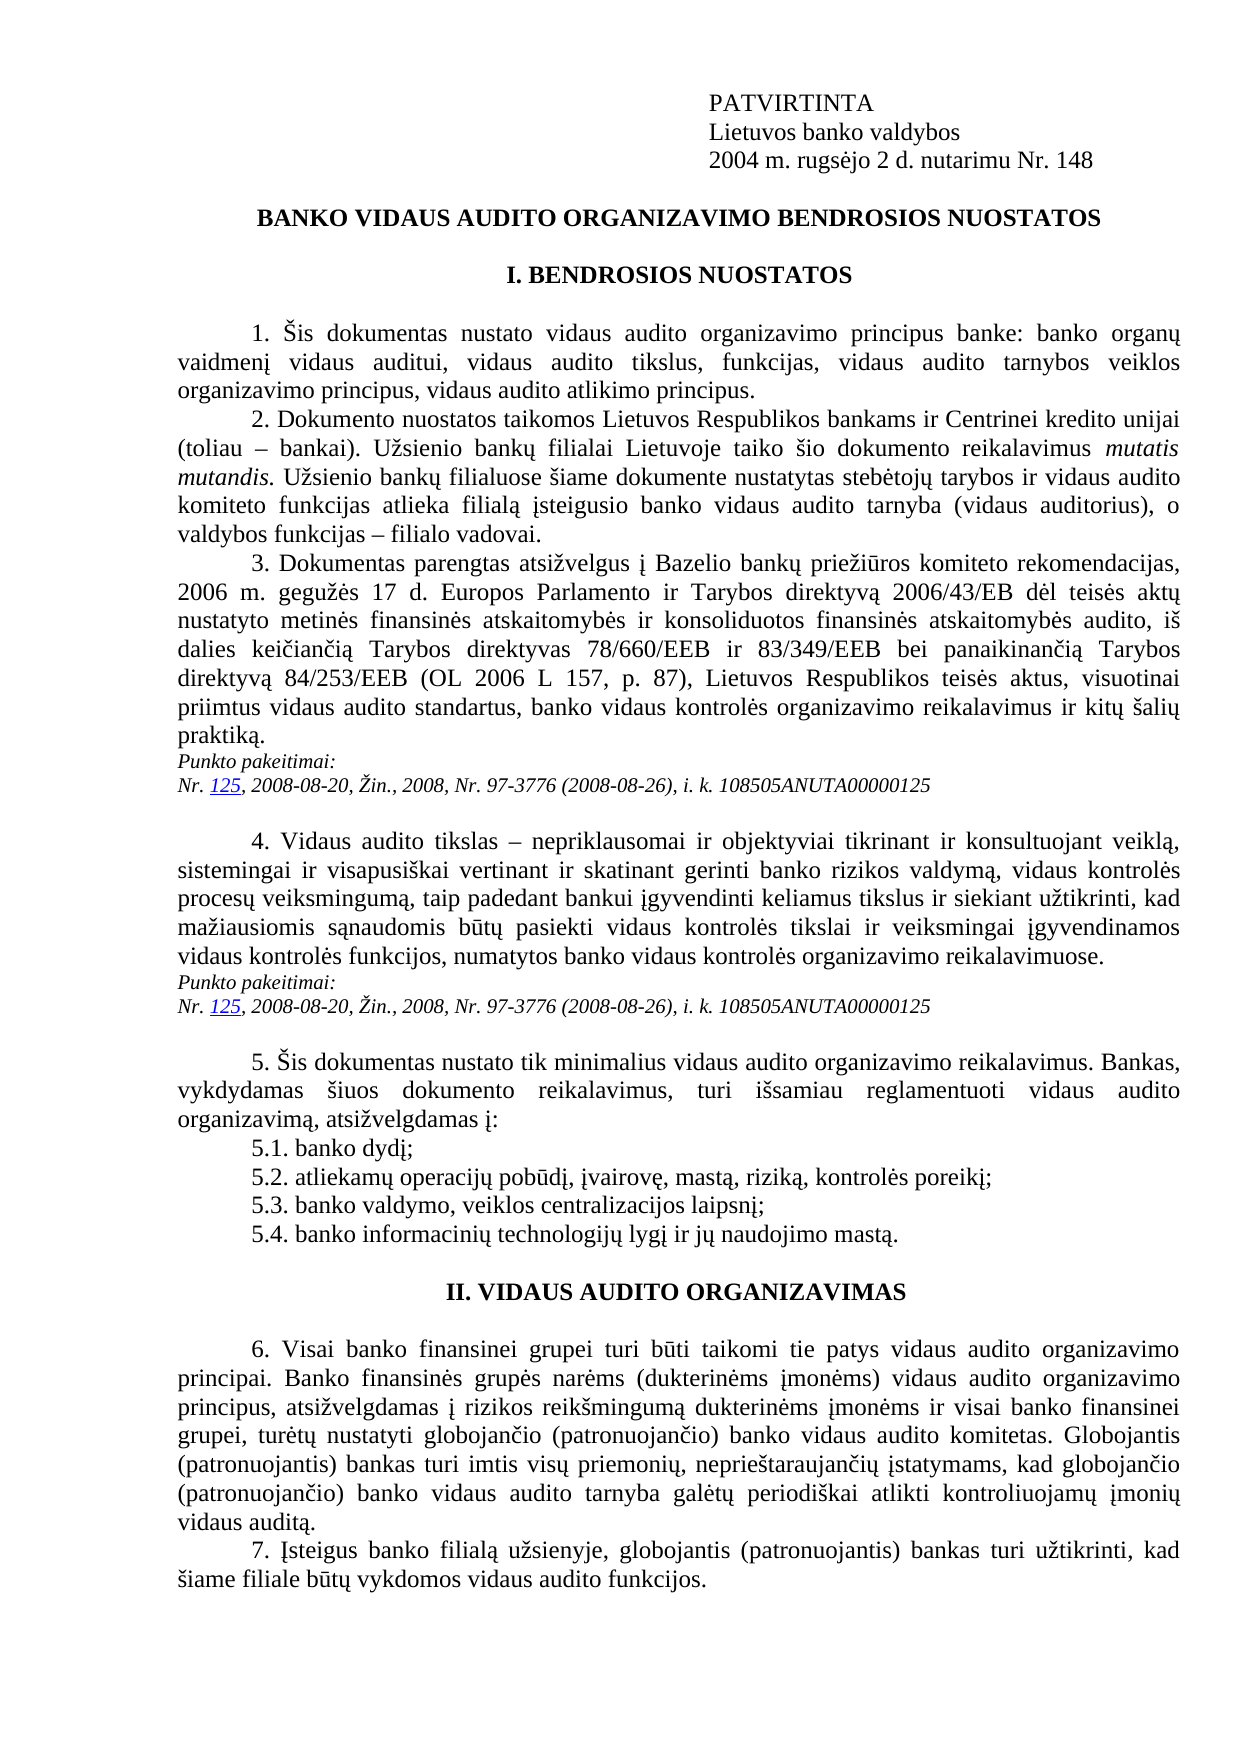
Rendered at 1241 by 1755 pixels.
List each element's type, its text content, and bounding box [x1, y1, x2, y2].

text Nr. 125, 2008-08-20, Žin., 2008, Nr. 97-3776 (2008-08-26), i. k. 108505ANUTA00000125 [177, 994, 1181, 1018]
text PATVIRTINTA [177, 88, 1181, 117]
text Punkto pakeitimai: [177, 970, 1181, 994]
text 7. Įsteigus banko filialą užsienyje, globojantis (patronuojantis) bankas turi užtikrinti, kad šiame filiale būtų vykdomos vidaus audito funkcijos. [177, 1535, 1181, 1593]
text 5.2. atliekamų operacijų pobūdį, įvairovę, mastą, riziką, kontrolės poreikį; [177, 1162, 1181, 1190]
text 2004 m. rugsėjo 2 d. nutarimu Nr. 148 [177, 145, 1181, 174]
text Punkto pakeitimai: [177, 749, 1181, 773]
text Lietuvos banko valdybos [177, 117, 1181, 145]
text Nr. 125, 2008-08-20, Žin., 2008, Nr. 97-3776 (2008-08-26), i. k. 108505ANUTA00000125 [177, 773, 1181, 797]
text 4. Vidaus audito tikslas – nepriklausomai ir objektyviai tikrinant ir konsultuojant veiklą, sistemingai ir visapusiškai vertinant ir skatinant gerinti banko rizikos valdymą, vidaus kontrolės procesų veiksmingumą, taip padedant bankui įgyvendinti keliamus tikslus ir siekiant užtikrinti, kad mažiausiomis sąnaudomis būtų pasiekti vidaus kontrolės tikslai ir veiksmingai įgyvendinamos vidaus kontrolės funkcijos, numatytos banko vidaus kontrolės organizavimo reikalavimuose. [177, 826, 1181, 970]
text 3. Dokumentas parengtas atsižvelgus į Bazelio bankų priežiūros komiteto rekomendacijas, 2006 m. gegužės 17 d. Europos Parlamento ir Tarybos direktyvą 2006/43/EB dėl teisės aktų nustatyto metinės finansinės atskaitomybės ir konsoliduotos finansinės atskaitomybės audito, iš dalies keičiančią Tarybos direktyvas 78/660/EEB ir 83/349/EEB bei panaikinančią Tarybos direktyvą 84/253/EEB (OL 2006 L 157, p. 87), Lietuvos Respublikos teisės aktus, visuotinai priimtus vidaus audito standartus, banko vidaus kontrolės organizavimo reikalavimus ir kitų šalių praktiką. [177, 548, 1181, 749]
text I. BENDROSIOS NUOSTATOS [177, 260, 1181, 289]
text 5.3. banko valdymo, veiklos centralizacijos laipsnį; [177, 1190, 1181, 1219]
text 5.4. banko informacinių technologijų lygį ir jų naudojimo mastą. [177, 1219, 1181, 1248]
text 5.1. banko dydį; [177, 1133, 1181, 1162]
text BANKO VIDAUS AUDITO ORGANIZAVIMO BENDROSIOS NUOSTATOS [177, 203, 1181, 232]
text II. VIDAUS AUDITO ORGANIZAVIMAS [177, 1277, 1181, 1305]
text 2. Dokumento nuostatos taikomos Lietuvos Respublikos bankams ir Centrinei kredito unijai (toliau – bankai). Užsienio bankų filialai Lietuvoje taiko šio dokumento reikalavimus mutatis mutandis. Užsienio bankų filialuose šiame dokumente nustatytas stebėtojų tarybos ir vidaus audito komiteto funkcijas atlieka filialą įsteigusio banko vidaus audito tarnyba (vidaus auditorius), o valdybos funkcijas – filialo vadovai. [177, 404, 1181, 548]
text 5. Šis dokumentas nustato tik minimalius vidaus audito organizavimo reikalavimus. Bankas, vykdydamas šiuos dokumento reikalavimus, turi išsamiau reglamentuoti vidaus audito organizavimą, atsižvelgdamas į: [177, 1047, 1181, 1133]
text 6. Visai banko finansinei grupei turi būti taikomi tie patys vidaus audito organizavimo principai. Banko finansinės grupės narėms (dukterinėms įmonėms) vidaus audito organizavimo principus, atsižvelgdamas į rizikos reikšmingumą dukterinėms įmonėms ir visai banko finansinei grupei, turėtų nustatyti globojančio (patronuojančio) banko vidaus audito komitetas. Globojantis (patronuojantis) bankas turi imtis visų priemonių, neprieštaraujančių įstatymams, kad globojančio (patronuojančio) banko vidaus audito tarnyba galėtų periodiškai atlikti kontroliuojamų įmonių vidaus auditą. [177, 1334, 1181, 1535]
text 1. Šis dokumentas nustato vidaus audito organizavimo principus banke: banko organų vaidmenį vidaus auditui, vidaus audito tikslus, funkcijas, vidaus audito tarnybos veiklos organizavimo principus, vidaus audito atlikimo principus. [177, 318, 1181, 404]
